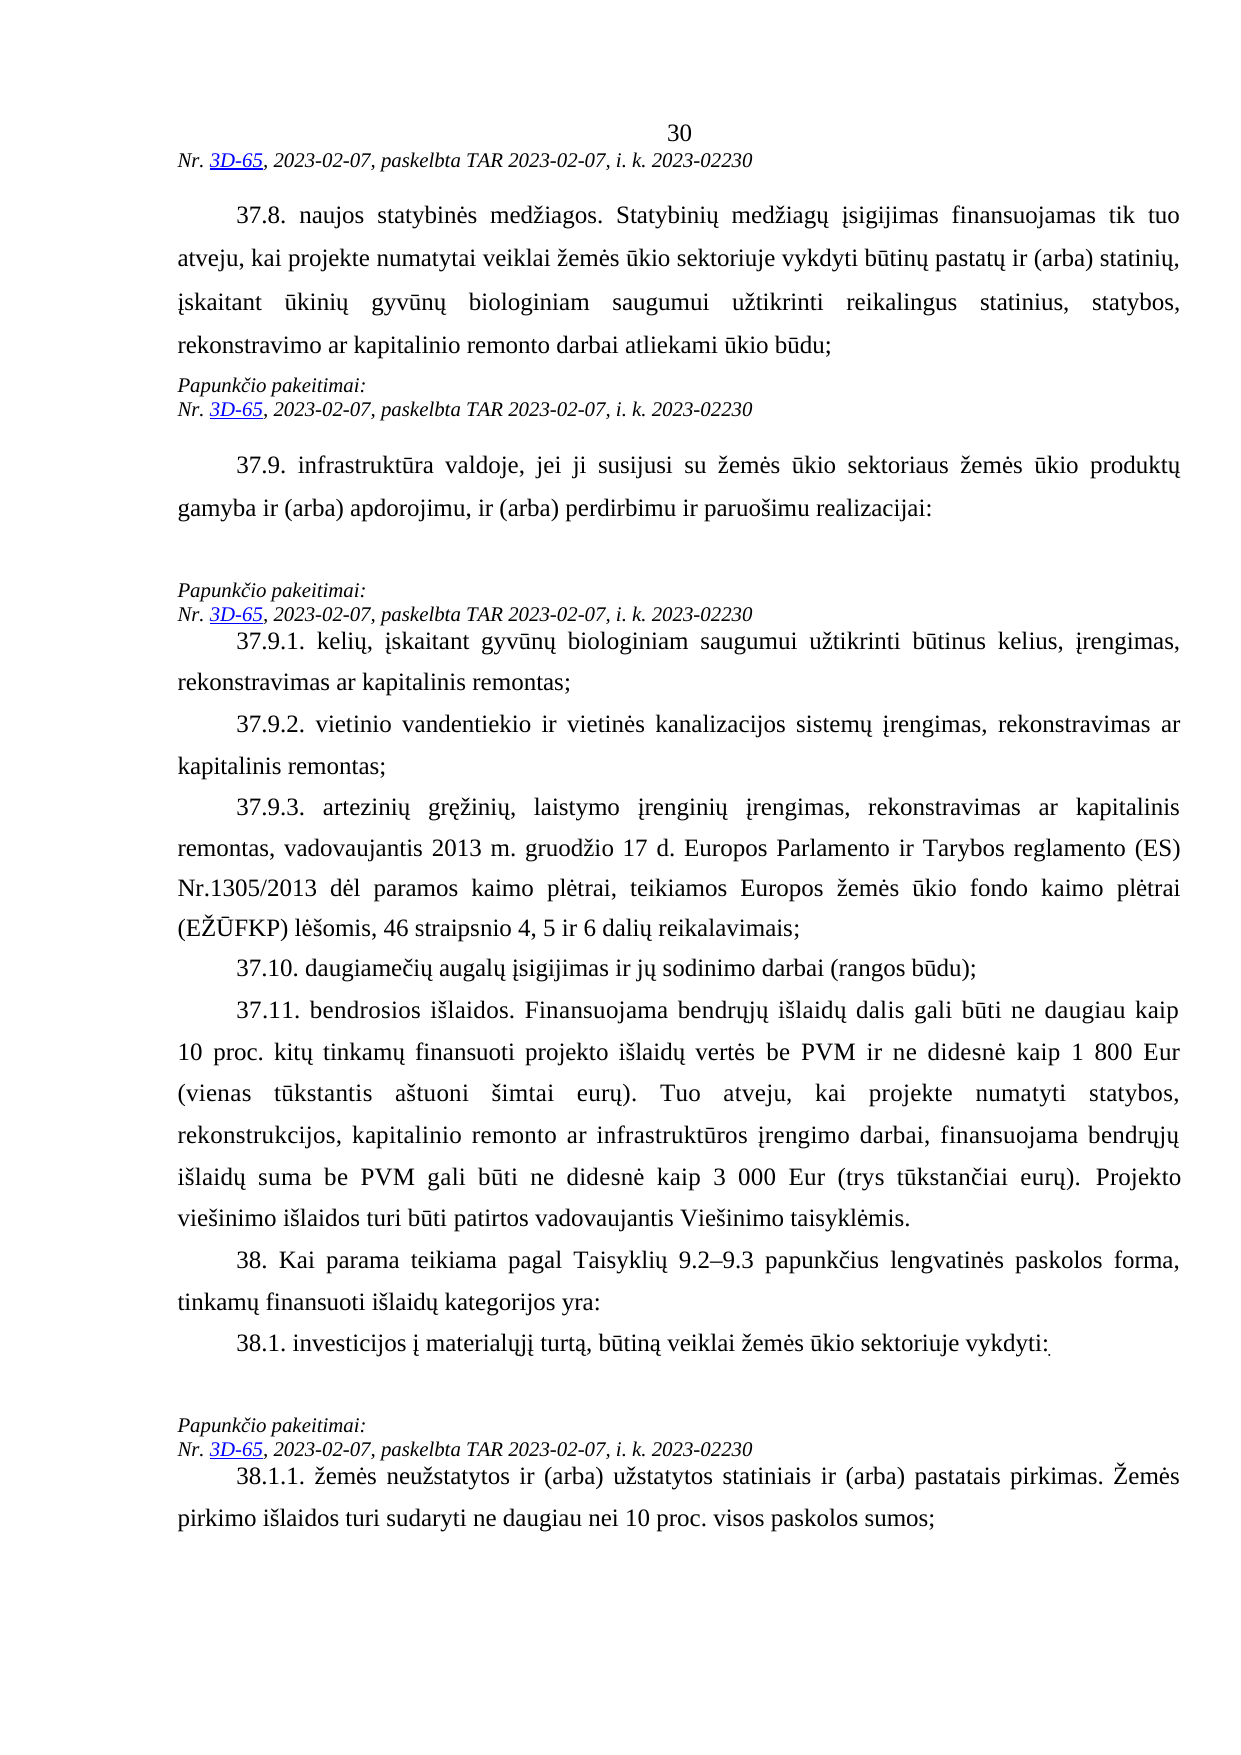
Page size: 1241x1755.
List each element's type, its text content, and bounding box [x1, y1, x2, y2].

text 37.8. naujos statybinės medžiagos. Statybinių medžiagų įsigijimas finansuojamas tik tuo atveju, kai projekte numatytai veiklai žemės ūkio sektoriuje vykdyti būtinų pastatų ir (arba) statinių, įskaitant ūkinių gyvūnų biologiniam saugumui užtikrinti reikalingus statinius, statybos, rekonstravimo ar kapitalinio remonto darbai atliekami ūkio būdu; [177, 200, 1181, 358]
text Nr. 3D-65, 2023-02-07, paskelbta TAR 2023-02-07, i. k. 2023-02230 [177, 1437, 1181, 1461]
text 37.9. infrastruktūra valdoje, jei ji susijusi su žemės ūkio sektoriaus žemės ūkio produktų gamyba ir (arba) apdorojimu, ir (arba) perdirbimu ir paruošimu realizacijai: [177, 450, 1181, 522]
text 38.1.1. žemės neužstatytos ir (arba) užstatytos statiniais ir (arba) pastatais pirkimas. Žemės pirkimo išlaidos turi sudaryti ne daugiau nei 10 proc. visos paskolos sumos; [177, 1461, 1181, 1532]
text Papunkčio pakeitimai: [177, 373, 1181, 397]
text 37.9.1. kelių, įskaitant gyvūnų biologiniam saugumui užtikrinti būtinus kelius, įrengimas, rekonstravimas ar kapitalinis remontas; [177, 626, 1181, 696]
text Papunkčio pakeitimai: [177, 1413, 1181, 1437]
text Nr. 3D-65, 2023-02-07, paskelbta TAR 2023-02-07, i. k. 2023-02230 [177, 148, 1181, 172]
text 38.1. investicijos į materialųjį turtą, būtiną veiklai žemės ūkio sektoriuje vykdyti:ׅ [177, 1328, 1181, 1357]
text Nr. 3D-65, 2023-02-07, paskelbta TAR 2023-02-07, i. k. 2023-02230 [177, 397, 1181, 421]
text 37.9.2. vietinio vandentiekio ir vietinės kanalizacijos sistemų įrengimas, rekonstravimas ar kapitalinis remontas; [177, 709, 1181, 779]
text Papunkčio pakeitimai: [177, 578, 1181, 602]
text 37.11. bendrosios išlaidos. Finansuojama bendrųjų išlaidų dalis gali būti ne daugiau kaip 10 proc. kitų tinkamų finansuoti projekto išlaidų vertės be PVM ir ne didesnė kaip 1 800 Eur (vienas tūkstantis aštuoni šimtai eurų). Tuo atveju, kai projekte numatyti statybos, rekonstrukcijos, kapitalinio remonto ar infrastruktūros įrengimo darbai, finansuojama bendrųjų išlaidų suma be PVM gali būti ne didesnė kaip 3 000 Eur (trys tūkstančiai eurų). Projekto viešinimo išlaidos turi būti patirtos vadovaujantis Viešinimo taisyklėmis. [177, 995, 1181, 1232]
text 37.9.3. artezinių gręžinių, laistymo įrenginių įrengimas, rekonstravimas ar kapitalinis remontas, vadovaujantis 2013 m. gruodžio 17 d. Europos Parlamento ir Tarybos reglamento (ES) Nr.1305/2013 dėl paramos kaimo plėtrai, teikiamos Europos žemės ūkio fondo kaimo plėtrai (EŽŪFKP) lėšomis, 46 straipsnio 4, 5 ir 6 dalių reikalavimais; [177, 792, 1181, 942]
text 37.10. daugiamečių augalų įsigijimas ir jų sodinimo darbai (rangos būdu); [177, 953, 1181, 982]
text Nr. 3D-65, 2023-02-07, paskelbta TAR 2023-02-07, i. k. 2023-02230 [177, 602, 1181, 626]
text 38. Kai parama teikiama pagal Taisyklių 9.2–9.3 papunkčius lengvatinės paskolos forma, tinkamų finansuoti išlaidų kategorijos yra: [177, 1245, 1181, 1315]
